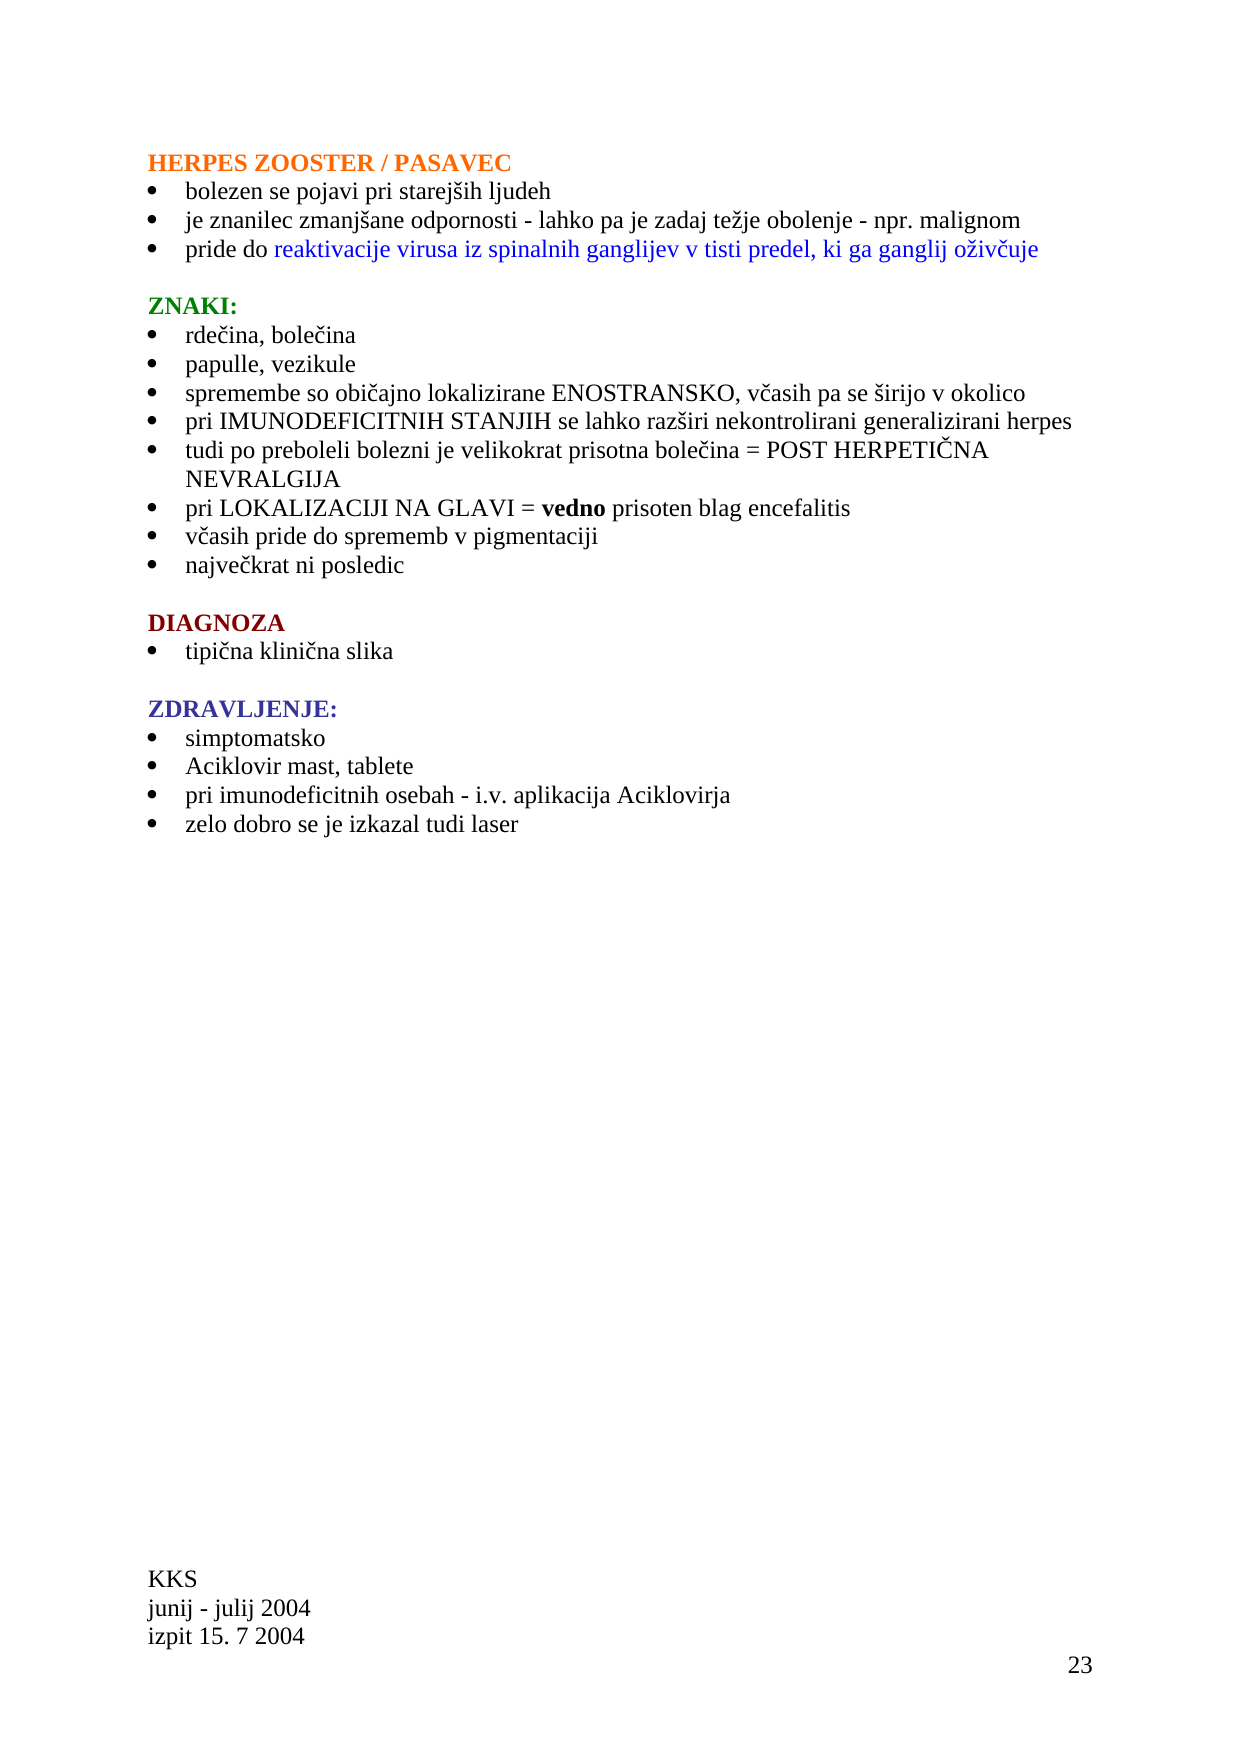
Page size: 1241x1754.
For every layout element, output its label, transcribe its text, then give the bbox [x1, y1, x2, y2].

text ZNAKI: [148, 291, 1093, 320]
list rdečina, bolečina [148, 320, 1093, 349]
list pri LOKALIZACIJI NA GLAVI = vedno prisoten blag encefalitis [148, 493, 1093, 521]
list Aciklovir mast, tablete [148, 751, 1093, 780]
list največkrat ni posledic [148, 550, 1093, 579]
list simptomatsko [148, 723, 1093, 751]
list včasih pride do sprememb v pigmentaciji [148, 521, 1093, 550]
text HERPES ZOOSTER / PASAVEC [148, 148, 1093, 176]
list pri imunodeficitnih osebah - i.v. aplikacija Aciklovirja [148, 780, 1093, 809]
list papulle, vezikule [148, 349, 1093, 378]
list pri IMUNODEFICITNIH STANJIH se lahko razširi nekontrolirani generalizirani herpes [148, 406, 1093, 435]
list pride do reaktivacije virusa iz spinalnih ganglijev v tisti predel, ki ga ganglij oživčuje [148, 234, 1093, 263]
text ZDRAVLJENJE: [148, 694, 1093, 723]
list je znanilec zmanjšane odpornosti - lahko pa je zadaj težje obolenje - npr. malignom [148, 205, 1093, 234]
list zelo dobro se je izkazal tudi laser [148, 809, 1093, 838]
list tipična klinična slika [148, 636, 1093, 665]
text DIAGNOZA [148, 608, 1093, 636]
list tudi po preboleli bolezni je velikokrat prisotna bolečina = POST HERPETIČNA NEVRALGIJA [148, 435, 1093, 493]
list bolezen se pojavi pri starejših ljudeh [148, 176, 1093, 205]
list spremembe so običajno lokalizirane ENOSTRANSKO, včasih pa se širijo v okolico [148, 378, 1093, 406]
